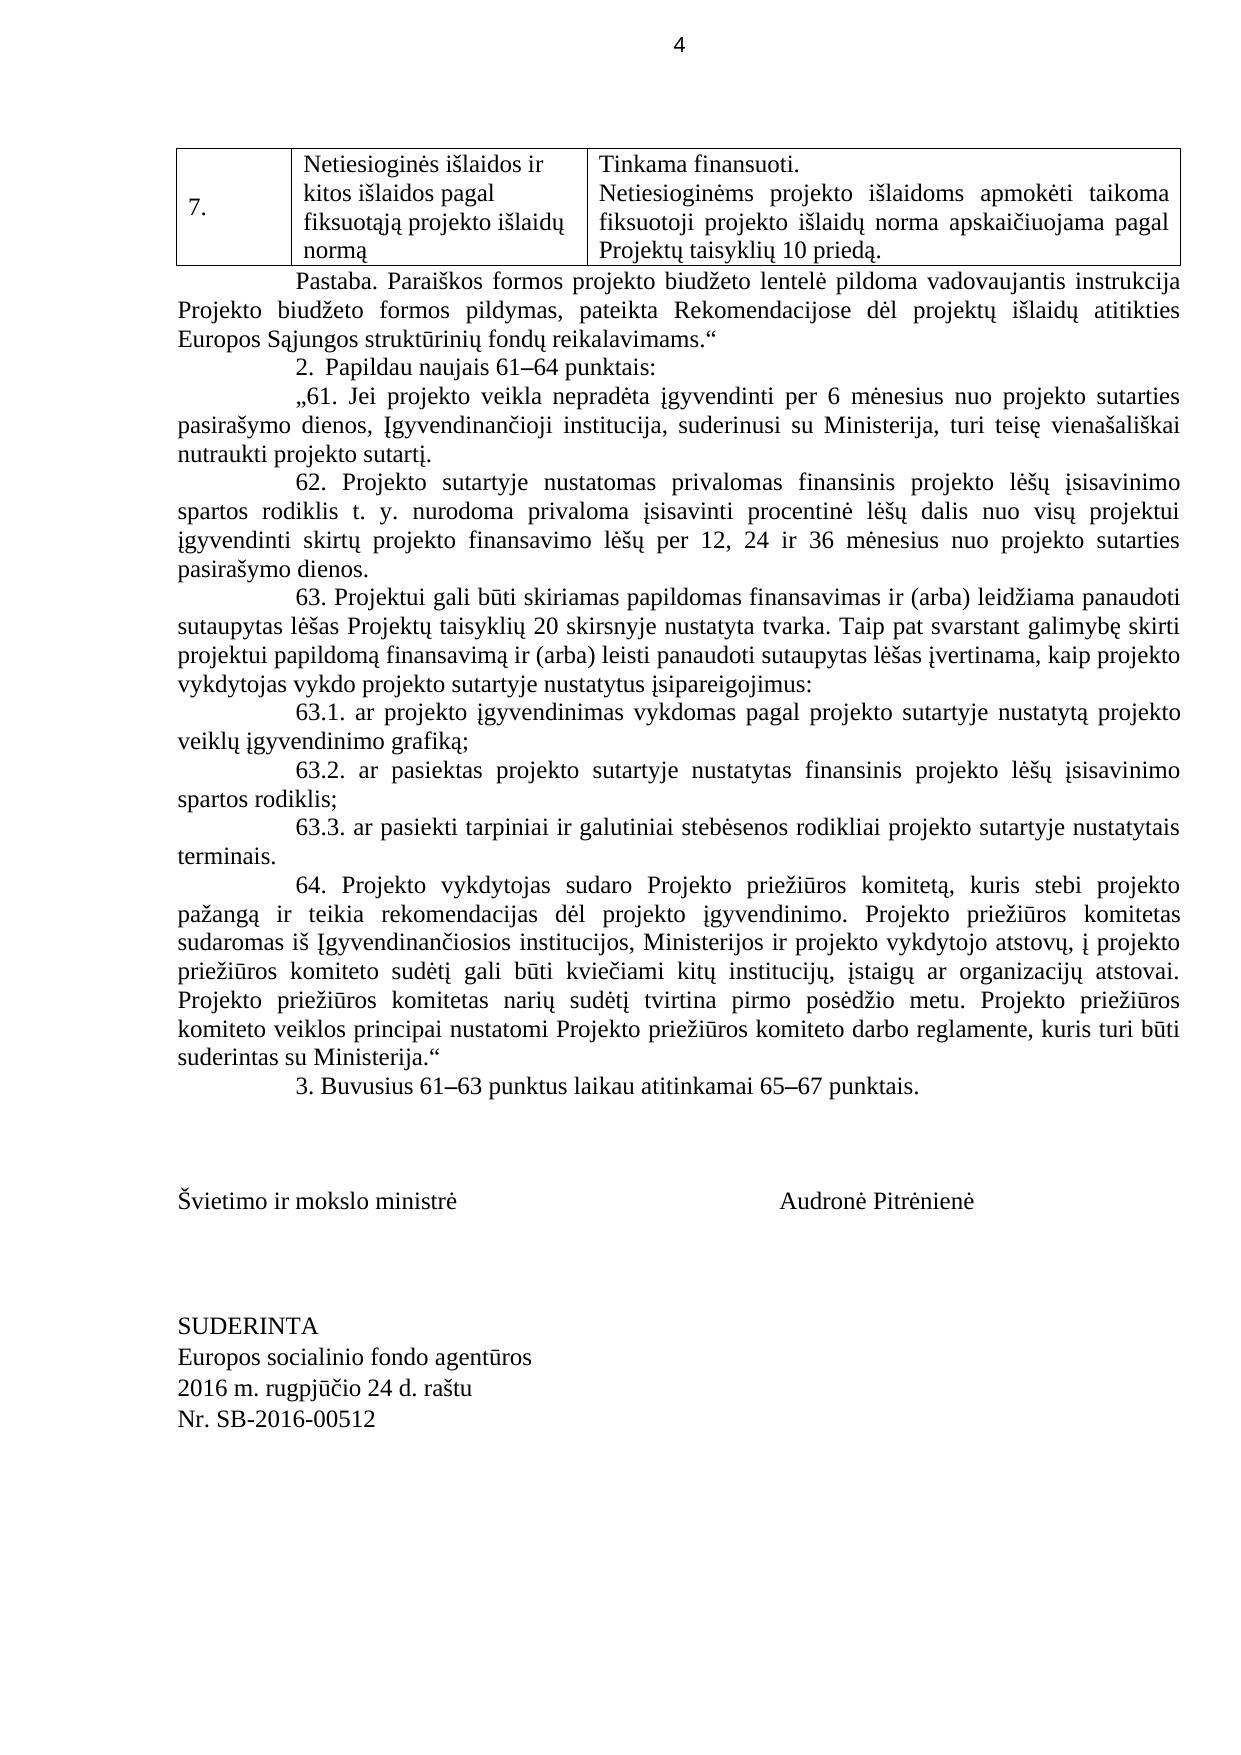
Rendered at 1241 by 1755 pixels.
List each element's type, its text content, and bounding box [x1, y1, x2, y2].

text 63. Projektui gali būti skiriamas papildomas finansavimas ir (arba) leidžiama panaudoti sutaupytas lėšas Projektų taisyklių 20 skirsnyje nustatyta tvarka. Taip pat svarstant galimybę skirti projektui papildomą finansavimą ir (arba) leisti panaudoti sutaupytas lėšas įvertinama, kaip projekto vykdytojas vykdo projekto sutartyje nustatytus įsipareigojimus: [177, 582, 1181, 697]
table_cell 7. [177, 149, 291, 265]
text 62. Projekto sutartyje nustatomas privalomas finansinis projekto lėšų įsisavinimo spartos rodiklis t. y. nurodoma privaloma įsisavinti procentinė lėšų dalis nuo visų projektui įgyvendinti skirtų projekto finansavimo lėšų per 12, 24 ir 36 mėnesius nuo projekto sutarties pasirašymo dienos. [177, 467, 1181, 582]
text 2016 m. rugpjūčio 24 d. raštu [177, 1373, 1181, 1402]
table_cell Tinkama finansuoti. Netiesioginėms projekto išlaidoms apmokėti taikoma fiksuotoji projekto išlaidų norma apskaičiuojama pagal Projektų taisyklių 10 priedą. [588, 149, 1180, 265]
text 2. Papildau naujais 61–64 punktais: [162, 352, 1181, 381]
text 63.1. ar projekto įgyvendinimas vykdomas pagal projekto sutartyje nustatytą projekto veiklų įgyvendinimo grafiką; [177, 697, 1181, 755]
text Europos socialinio fondo agentūros [177, 1342, 1181, 1371]
text 3. Buvusius 61–63 punktus laikau atitinkamai 65–67 punktais. [177, 1071, 1181, 1100]
text „61. Jei projekto veikla nepradėta įgyvendinti per 6 mėnesius nuo projekto sutarties pasirašymo dienos, Įgyvendinančioji institucija, suderinusi su Ministerija, turi teisę vienašališkai nutraukti projekto sutartį. [177, 381, 1181, 467]
text 63.2. ar pasiektas projekto sutartyje nustatytas finansinis projekto lėšų įsisavinimo spartos rodiklis; [177, 755, 1181, 812]
text Pastaba. Paraiškos formos projekto biudžeto lentelė pildoma vadovaujantis instrukcija Projekto biudžeto formos pildymas, pateikta Rekomendacijose dėl projektų išlaidų atitikties Europos Sąjungos struktūrinių fondų reikalavimams.“ [177, 266, 1181, 352]
text Švietimo ir mokslo ministrė Audronė Pitrėnienė [177, 1186, 1181, 1215]
text SUDERINTA [177, 1311, 1181, 1339]
table_cell Netiesioginės išlaidos ir kitos išlaidos pagal fiksuotąją projekto išlaidų normą [292, 149, 587, 265]
text 64. Projekto vykdytojas sudaro Projekto priežiūros komitetą, kuris stebi projekto pažangą ir teikia rekomendacijas dėl projekto įgyvendinimo. Projekto priežiūros komitetas sudaromas iš Įgyvendinančiosios institucijos, Ministerijos ir projekto vykdytojo atstovų, į projekto priežiūros komiteto sudėtį gali būti kviečiami kitų institucijų, įstaigų ar organizacijų atstovai. Projekto priežiūros komitetas narių sudėtį tvirtina pirmo posėdžio metu. Projekto priežiūros komiteto veiklos principai nustatomi Projekto priežiūros komiteto darbo reglamente, kuris turi būti suderintas su Ministerija.“ [177, 870, 1181, 1071]
text Nr. SB-2016-00512 [177, 1404, 1181, 1433]
text 63.3. ar pasiekti tarpiniai ir galutiniai stebėsenos rodikliai projekto sutartyje nustatytais terminais. [177, 812, 1181, 870]
